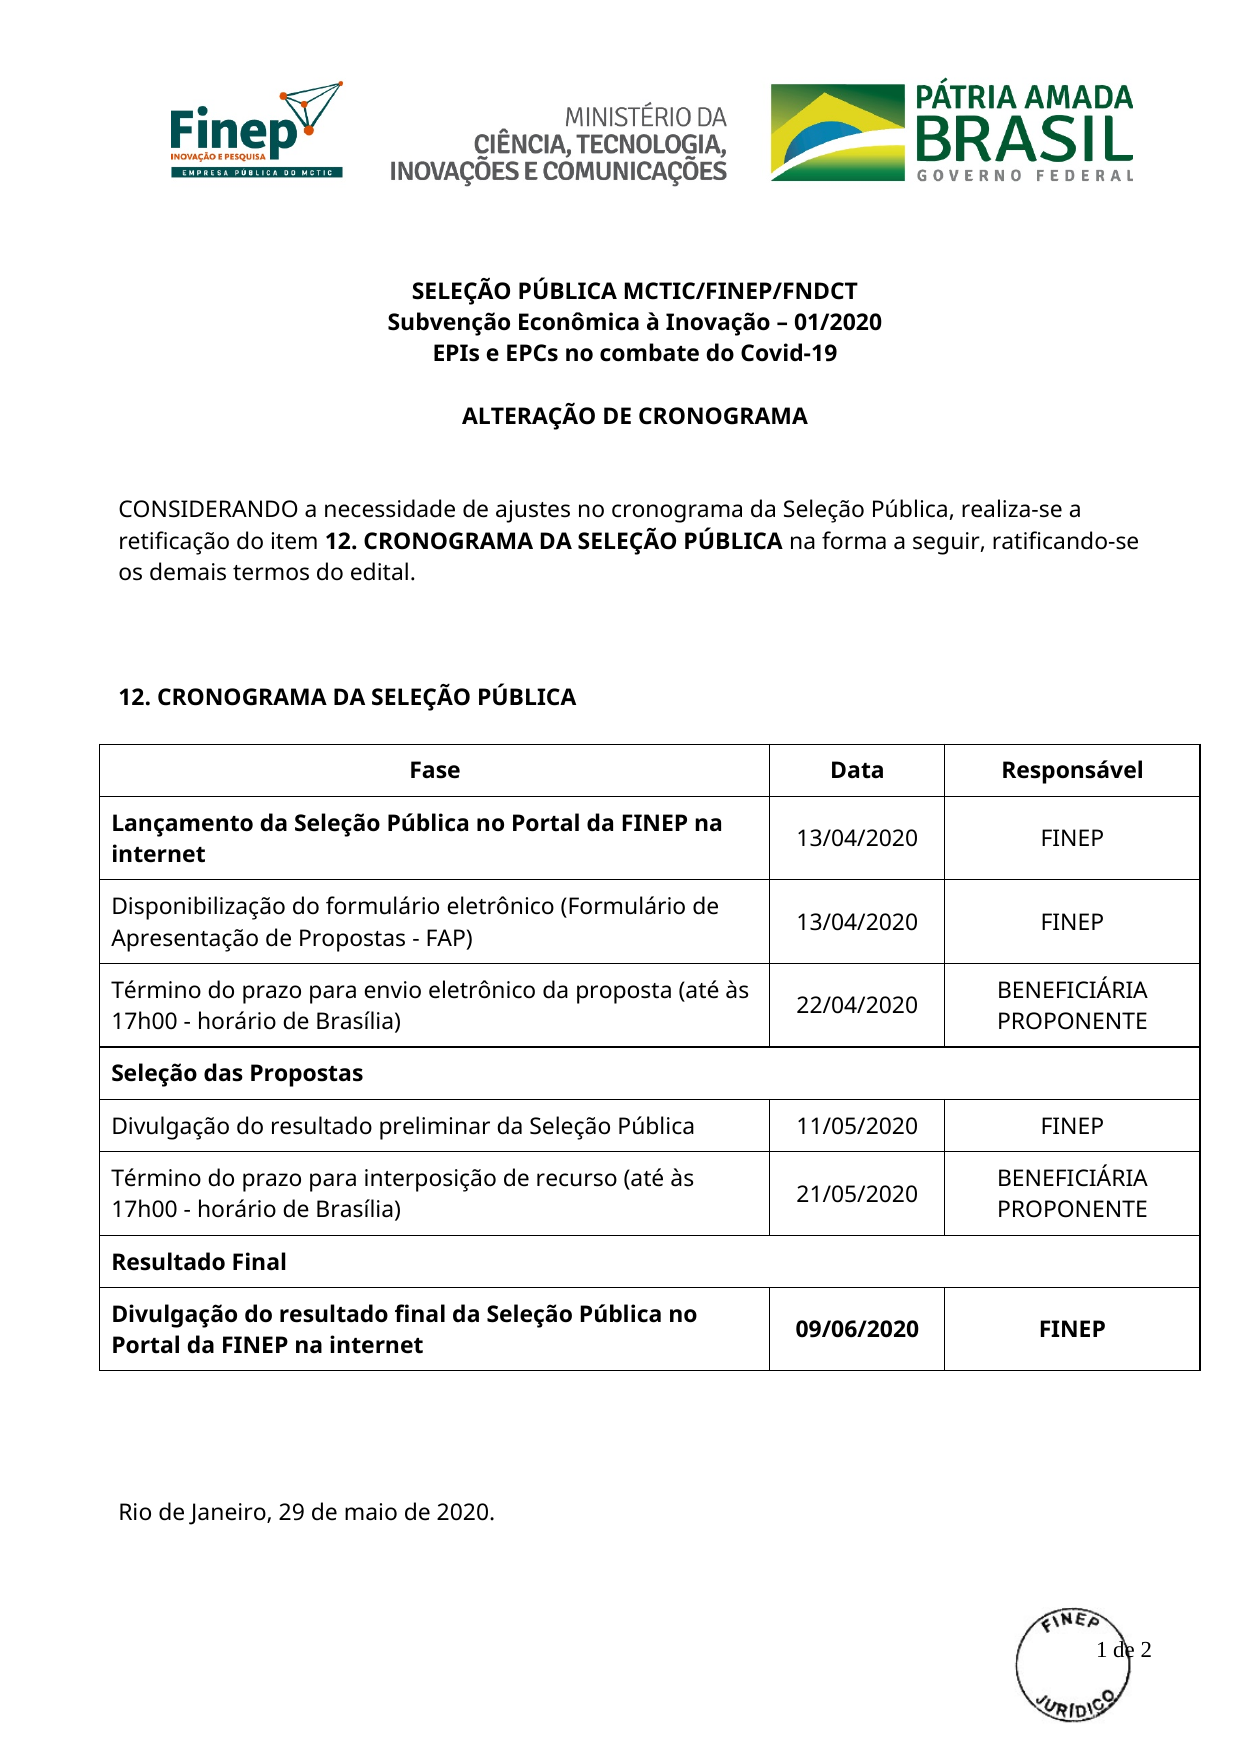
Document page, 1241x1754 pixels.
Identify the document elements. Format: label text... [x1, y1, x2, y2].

table_cell 11/05/2020 [770, 1100, 944, 1151]
text ALTERAÇÃO DE CRONOGRAMA [118, 400, 1152, 431]
table_cell 13/04/2020 [770, 797, 944, 879]
table_cell Resultado Final [100, 1236, 770, 1287]
table_cell 21/05/2020 [770, 1152, 944, 1234]
table_cell 09/06/2020 [770, 1288, 944, 1370]
table_cell Disponibilização do formulário eletrônico (Formulário de Apresentação de Propostas - FAP) [100, 880, 769, 963]
table_cell BENEFICIÁRIA PROPONENTE [945, 964, 1199, 1046]
text Rio de Janeiro, 29 de maio de 2020. [118, 1496, 1152, 1528]
table_cell Lançamento da Seleção Pública no Portal da FINEP na internet [100, 797, 769, 879]
table_cell FINEP [945, 797, 1199, 879]
table_cell [945, 1236, 1199, 1287]
text Subvenção Econômica à Inovação – 01/2020 [118, 306, 1152, 337]
table_cell Término do prazo para envio eletrônico da proposta (até às 17h00 - horário de Brasília) [100, 964, 769, 1046]
table_cell FINEP [945, 1288, 1199, 1370]
table_cell Término do prazo para interposição de recurso (até às 17h00 - horário de Brasília) [100, 1152, 769, 1234]
table_header Responsável [945, 745, 1199, 796]
table_cell Seleção das Propostas [100, 1048, 770, 1099]
table_cell [945, 1048, 1199, 1099]
table_cell BENEFICIÁRIA PROPONENTE [945, 1152, 1199, 1234]
text EPIs e EPCs no combate do Covid-19 [118, 337, 1152, 368]
table_cell Divulgação do resultado preliminar da Seleção Pública [100, 1100, 769, 1151]
table_cell 13/04/2020 [770, 880, 944, 963]
table_header Fase [100, 745, 769, 796]
table_cell FINEP [945, 1100, 1199, 1151]
text CONSIDERANDO a necessidade de ajustes no cronograma da Seleção Pública, realiza-se a retificação do item 12. CRONOGRAMA DA SELEÇÃO PÚBLICA na forma a seguir, ratificando-se os demais termos do edital. [118, 493, 1152, 587]
text SELEÇÃO PÚBLICA MCTIC/FINEP/FNDCT [118, 275, 1152, 306]
text 12. CRONOGRAMA DA SELEÇÃO PÚBLICA [118, 681, 1152, 712]
table_cell Divulgação do resultado final da Seleção Pública no Portal da FINEP na internet [100, 1288, 769, 1370]
table_cell [770, 1236, 944, 1287]
table_cell FINEP [945, 880, 1199, 963]
table_header Data [770, 745, 944, 796]
table_cell 22/04/2020 [770, 964, 944, 1046]
table_cell [770, 1048, 944, 1099]
